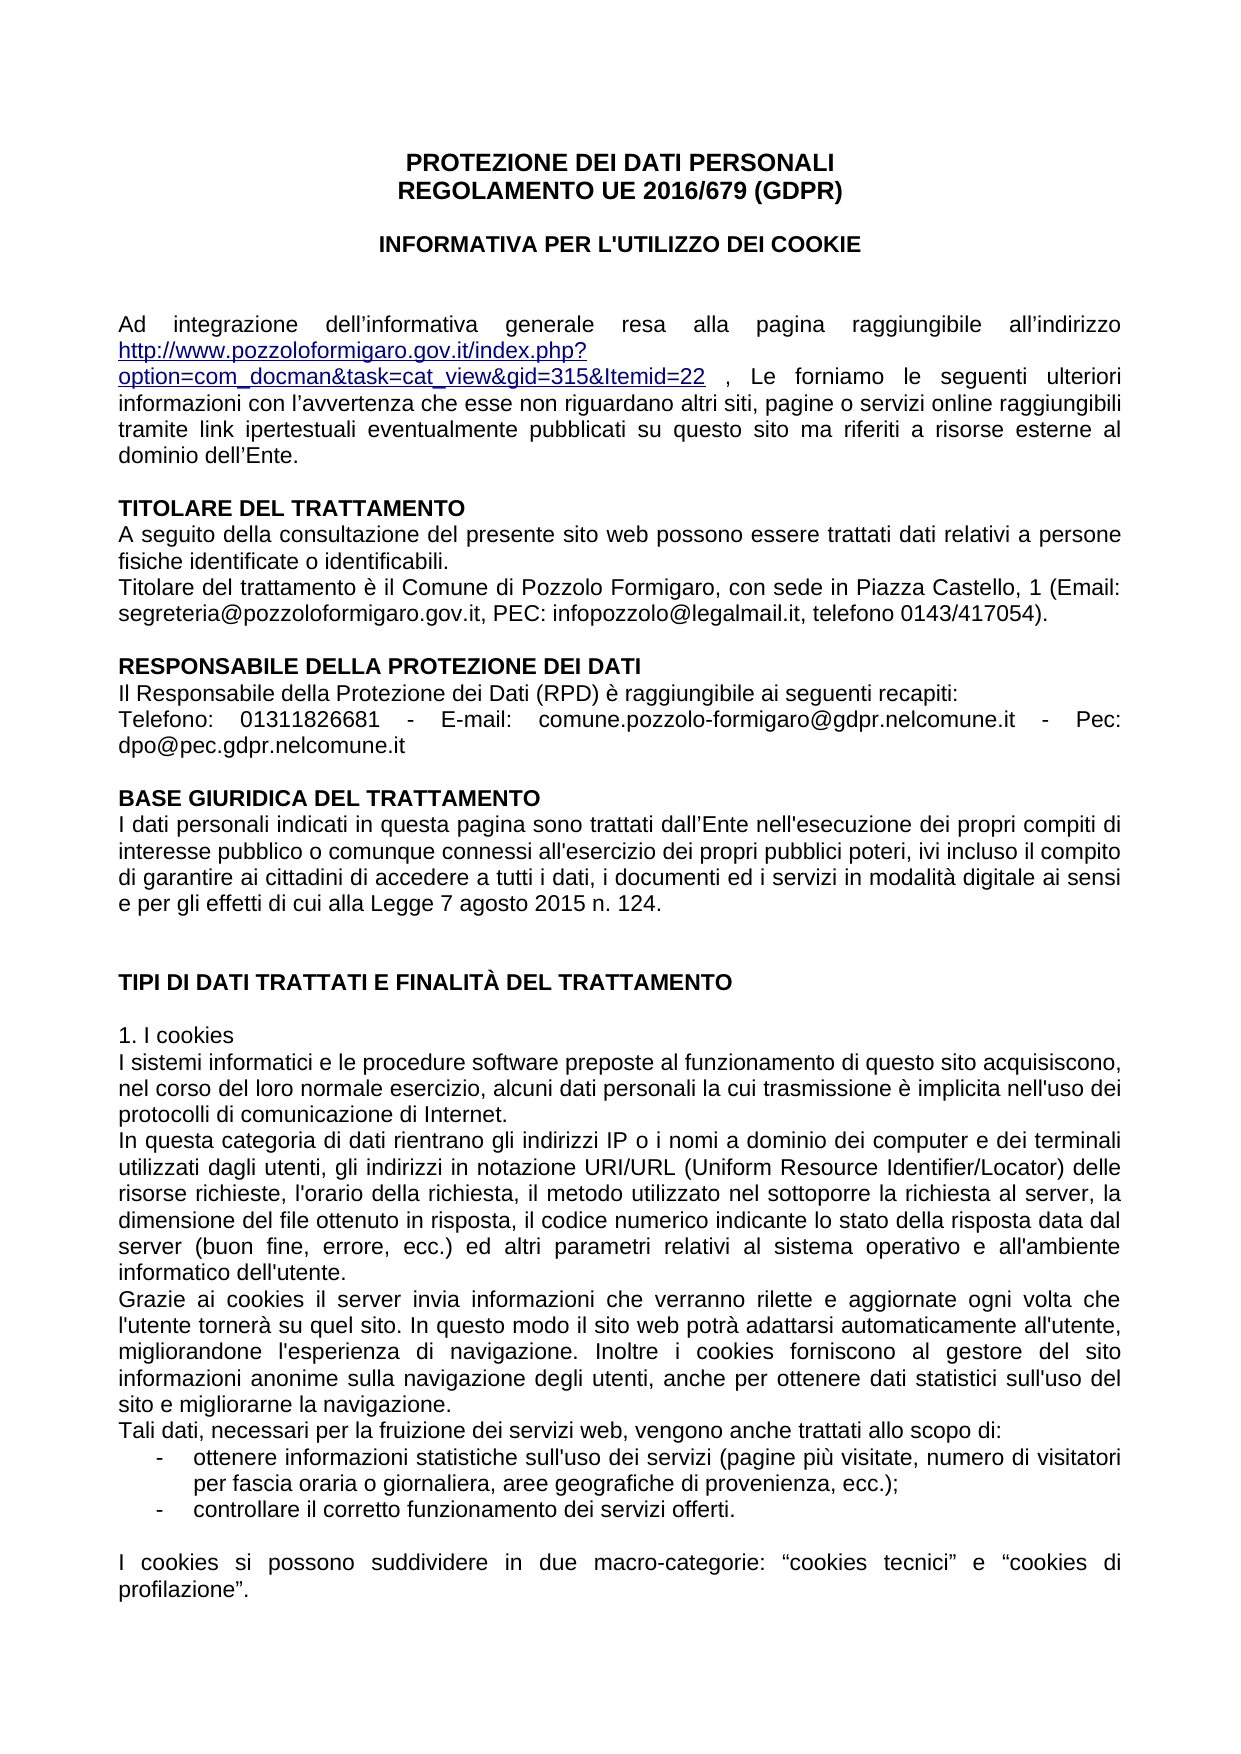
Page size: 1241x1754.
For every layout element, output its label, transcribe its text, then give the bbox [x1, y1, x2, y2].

text TITOLARE DEL TRATTAMENTO [118, 495, 1122, 521]
text Grazie ai cookies il server invia informazioni che verranno rilette e aggiornate ogni volta che l'utente tornerà su quel sito. In questo modo il sito web potrà adattarsi automaticamente all'utente, migliorandone l'esperienza di navigazione. Inoltre i cookies forniscono al gestore del sito informazioni anonime sulla navigazione degli utenti, anche per ottenere dati statistici sull'uso del sito e migliorarne la navigazione. [118, 1286, 1122, 1417]
text In questa categoria di dati rientrano gli indirizzi IP o i nomi a dominio dei computer e dei terminali utilizzati dagli utenti, gli indirizzi in notazione URI/URL (Uniform Resource Identifier/Locator) delle risorse richieste, l'orario della richiesta, il metodo utilizzato nel sottoporre la richiesta al server, la dimensione del file ottenuto in risposta, il codice numerico indicante lo stato della risposta data dal server (buon fine, errore, ecc.) ed altri parametri relativi al sistema operativo e all'ambiente informatico dell'utente. [118, 1127, 1122, 1286]
text BASE GIURIDICA DEL TRATTAMENTO [118, 785, 1122, 811]
text TIPI DI DATI TRATTATI E FINALITÀ DEL TRATTAMENTO [118, 969, 1122, 996]
text I dati personali indicati in questa pagina sono trattati dall’Ente nell'esecuzione dei propri compiti di interesse pubblico o comunque connessi all'esercizio dei propri pubblici poteri, ivi incluso il compito di garantire ai cittadini di accedere a tutti i dati, i documenti ed i servizi in modalità digitale ai sensi e per gli effetti di cui alla Legge 7 agosto 2015 n. 124. [118, 811, 1122, 917]
text I sistemi informatici e le procedure software preposte al funzionamento di questo sito acquisiscono, nel corso del loro normale esercizio, alcuni dati personali la cui trasmissione è implicita nell'uso dei protocolli di comunicazione di Internet. [118, 1048, 1122, 1127]
list controllare il corretto funzionamento dei servizi offerti. [156, 1496, 1122, 1523]
list ottenere informazioni statistiche sull'uso dei servizi (pagine più visitate, numero di visitatori per fascia oraria o giornaliera, aree geografiche di provenienza, ecc.); [156, 1444, 1122, 1496]
text 1. I cookies [118, 1022, 1122, 1048]
text A seguito della consultazione del presente sito web possono essere trattati dati relativi a persone fisiche identificate o identificabili. [118, 521, 1122, 574]
text Ad integrazione dell’informativa generale resa alla pagina raggiungibile all’indirizzo http://www.pozzoloformigaro.gov.it/index.php?option=com_docman&task=cat_view&gid=315&Itemid=22 , Le forniamo le seguenti ulteriori informazioni con l’avvertenza che esse non riguardano altri siti, pagine o servizi online raggiungibili tramite link ipertestuali eventualmente pubblicati su questo sito ma riferiti a risorse esterne al dominio dell’Ente. [118, 311, 1122, 469]
text REGOLAMENTO UE 2016/679 (GDPR) [118, 176, 1122, 205]
text Telefono: 01311826681 - E-mail: comune.pozzolo-formigaro@gdpr.nelcomune.it - Pec: dpo@pec.gdpr.nelcomune.it [118, 706, 1122, 758]
text I cookies si possono suddividere in due macro-categorie: “cookies tecnici” e “cookies di profilazione”. [118, 1549, 1122, 1602]
text PROTEZIONE DEI DATI PERSONALI [118, 148, 1122, 176]
text Tali dati, necessari per la fruizione dei servizi web, vengono anche trattati allo scopo di: [118, 1417, 1122, 1444]
text INFORMATIVA PER L'UTILIZZO DEI COOKIE [118, 231, 1122, 258]
text Titolare del trattamento è il Comune di Pozzolo Formigaro, con sede in Piazza Castello, 1 (Email: segreteria@pozzoloformigaro.gov.it, PEC: infopozzolo@legalmail.it, telefono 0143/417054). [118, 574, 1122, 627]
text RESPONSABILE DELLA PROTEZIONE DEI DATI [118, 653, 1122, 679]
text Il Responsabile della Protezione dei Dati (RPD) è raggiungibile ai seguenti recapiti: [118, 679, 1122, 706]
